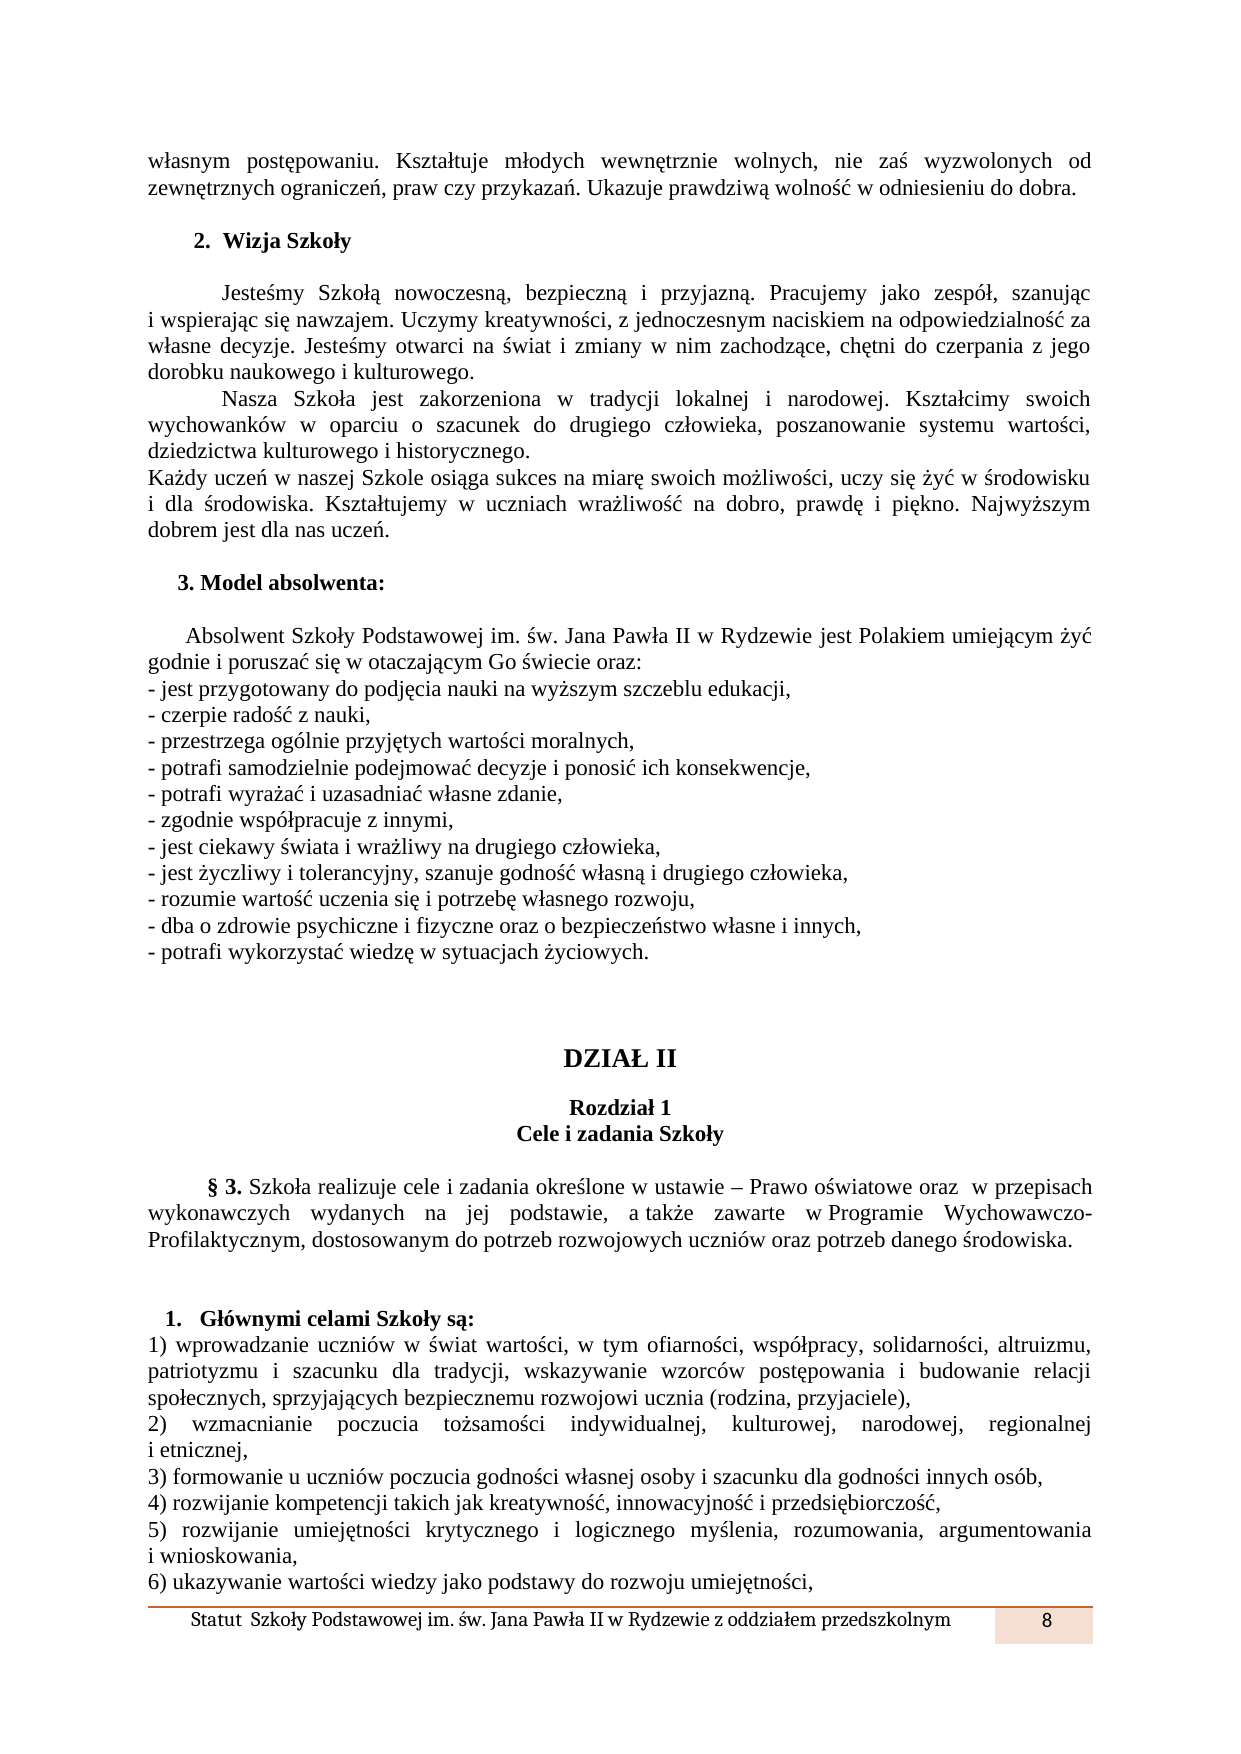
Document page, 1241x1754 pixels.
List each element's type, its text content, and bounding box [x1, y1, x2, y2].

text - dba o zdrowie psychiczne i fizyczne oraz o bezpieczeństwo własne i innych, [148, 912, 1093, 938]
text - jest ciekawy świata i wrażliwy na drugiego człowieka, [148, 833, 1093, 859]
subtitle DZIAŁ II [148, 1042, 1093, 1073]
text - potrafi samodzielnie podejmować decyzje i ponosić ich konsekwencje, [148, 754, 1093, 780]
text Jesteśmy Szkołą nowoczesną, bezpieczną i przyjazną. Pracujemy jako zespół, szanując i wspierając się nawzajem. Uczymy kreatywności, z jednoczesnym naciskiem na odpowiedzialność za własne decyzje. Jesteśmy otwarci na świat i zmiany w nim zachodzące, chętni do czerpania z jego dorobku naukowego i kulturowego. [148, 279, 1093, 385]
subtitle Rozdział 1 Cele i zadania Szkoły [148, 1094, 1093, 1147]
text 2. Wizja Szkoły [148, 227, 1093, 253]
text Każdy uczeń w naszej Szkole osiąga sukces na miarę swoich możliwości, uczy się żyć w środowisku i dla środowiska. Kształtujemy w uczniach wrażliwość na dobro, prawdę i piękno. Najwyższym dobrem jest dla nas uczeń. [148, 464, 1093, 543]
text własnym postępowaniu. Kształtuje młodych wewnętrznie wolnych, nie zaś wyzwolonych od zewnętrznych ograniczeń, praw czy przykazań. Ukazuje prawdziwą wolność w odniesieniu do dobra. [148, 148, 1093, 200]
text 5) rozwijanie umiejętności krytycznego i logicznego myślenia, rozumowania, argumentowania i wnioskowania, [148, 1516, 1093, 1568]
text 6) ukazywanie wartości wiedzy jako podstawy do rozwoju umiejętności, [148, 1568, 1093, 1595]
text 3) formowanie u uczniów poczucia godności własnej osoby i szacunku dla godności innych osób, [148, 1463, 1093, 1489]
text Nasza Szkoła jest zakorzeniona w tradycji lokalnej i narodowej. Kształcimy swoich wychowanków w oparciu o szacunek do drugiego człowieka, poszanowanie systemu wartości, dziedzictwa kulturowego i historycznego. [148, 385, 1093, 464]
text - jest życzliwy i tolerancyjny, szanuje godność własną i drugiego człowieka, [148, 859, 1093, 886]
text 1) wprowadzanie uczniów w świat wartości, w tym ofiarności, współpracy, solidarności, altruizmu, patriotyzmu i szacunku dla tradycji, wskazywanie wzorców postępowania i budowanie relacji społecznych, sprzyjających bezpiecznemu rozwojowi ucznia (rodzina, przyjaciele), [148, 1331, 1093, 1410]
text - czerpie radość z nauki, [148, 701, 1093, 727]
text - rozumie wartość uczenia się i potrzebę własnego rozwoju, [148, 886, 1093, 912]
text - potrafi wykorzystać wiedzę w sytuacjach życiowych. [148, 938, 1093, 964]
text 2) wzmacnianie poczucia tożsamości indywidualnej, kulturowej, narodowej, regionalnej i etnicznej, [148, 1410, 1093, 1463]
text 1. Głównymi celami Szkoły są: [148, 1305, 1093, 1331]
text - zgodnie współpracuje z innymi, [148, 806, 1093, 833]
text § 3. Szkoła realizuje cele i zadania określone w ustawie – Prawo oświatowe oraz w przepisach wykonawczych wydanych na jej podstawie, a także zawarte w Programie Wychowawczo-Profilaktycznym, dostosowanym do potrzeb rozwojowych uczniów oraz potrzeb danego środowiska. [148, 1173, 1093, 1252]
text 4) rozwijanie kompetencji takich jak kreatywność, innowacyjność i przedsiębiorczość, [148, 1489, 1093, 1516]
text 3. Model absolwenta: [148, 569, 1093, 596]
text - przestrzega ogólnie przyjętych wartości moralnych, [148, 727, 1093, 754]
text Absolwent Szkoły Podstawowej im. św. Jana Pawła II w Rydzewie jest Polakiem umiejącym żyć godnie i poruszać się w otaczającym Go świecie oraz: [148, 622, 1093, 675]
text - potrafi wyrażać i uzasadniać własne zdanie, [148, 780, 1093, 806]
text - jest przygotowany do podjęcia nauki na wyższym szczeblu edukacji, [148, 675, 1093, 701]
